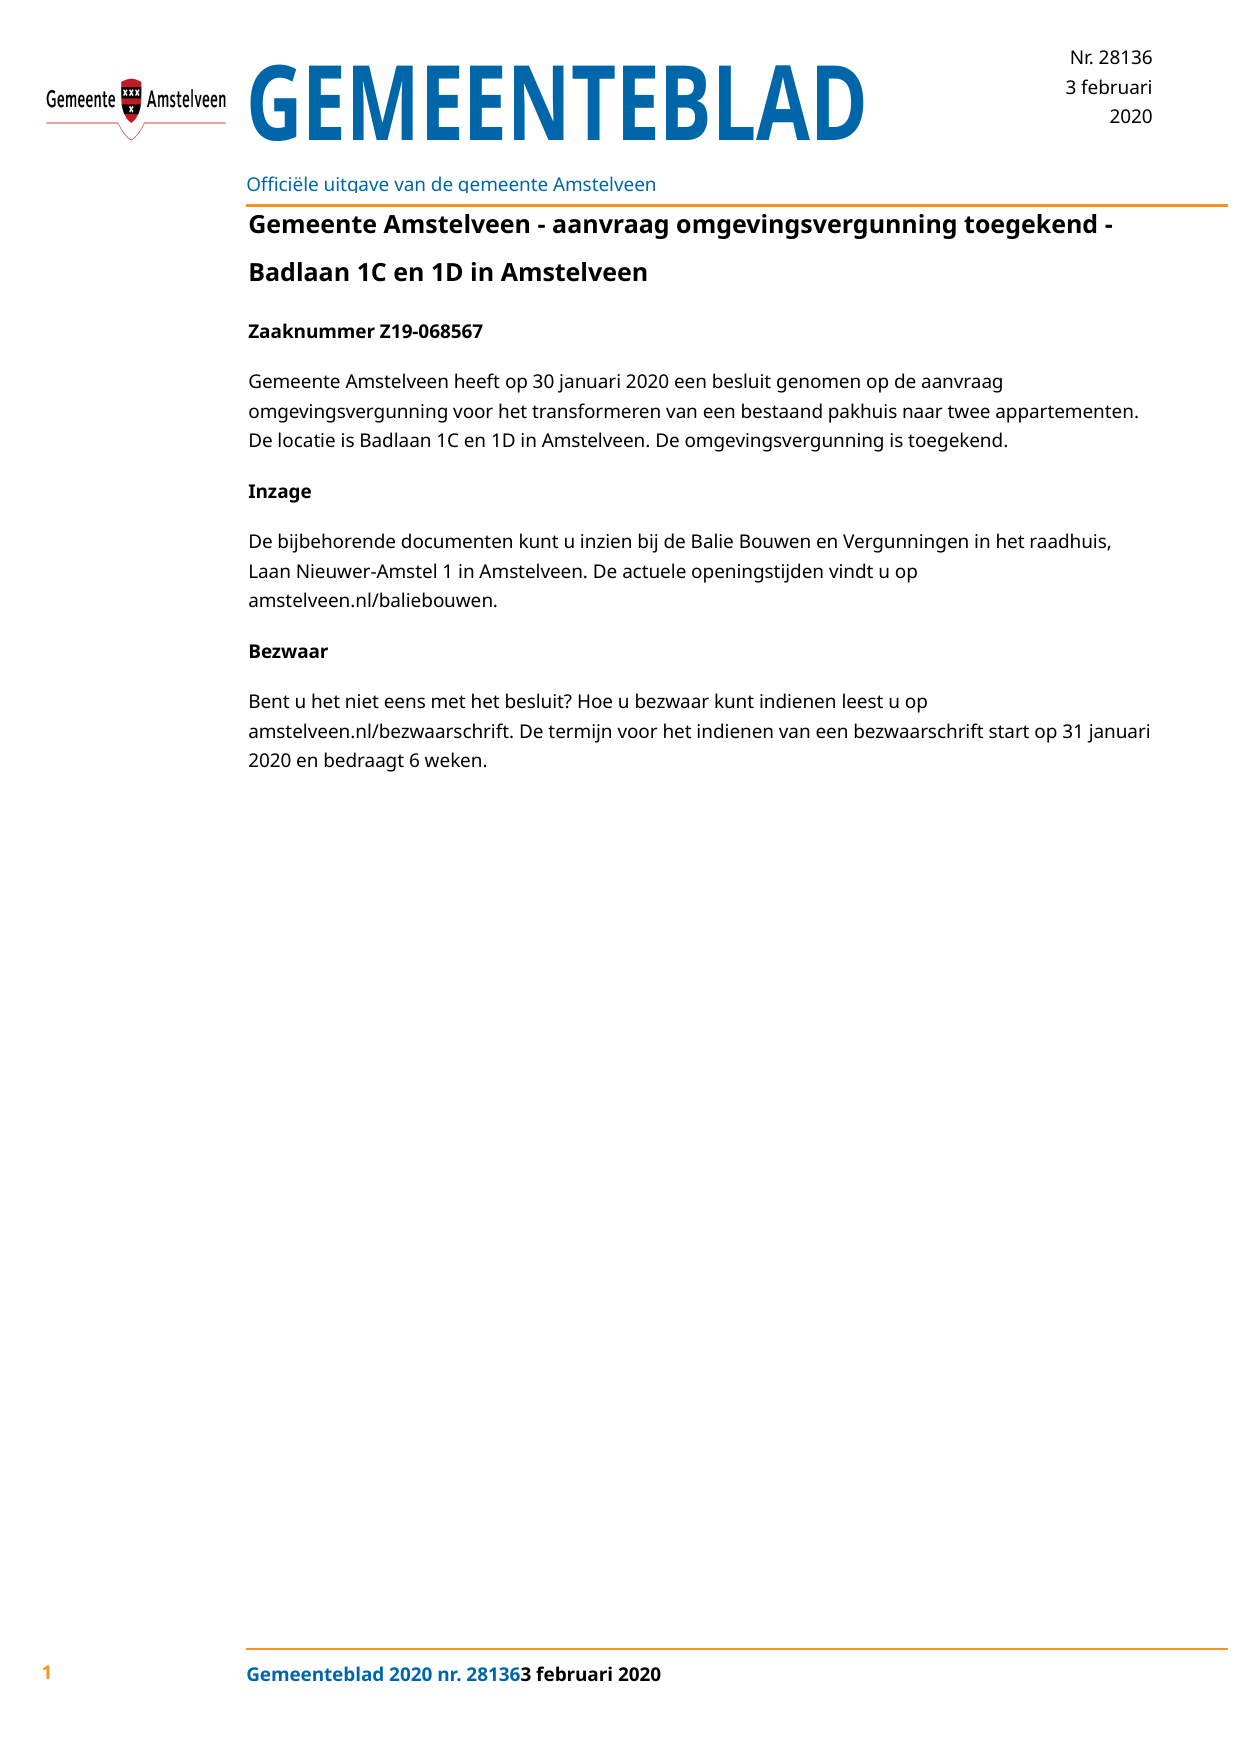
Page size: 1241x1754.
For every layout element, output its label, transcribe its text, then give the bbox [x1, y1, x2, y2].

text Zaaknummer Z19-068567 [248, 318, 1152, 344]
text Gemeente Amstelveen heeft op 30 januari 2020 een besluit genomen op de aanvraag omgevingsvergunning voor het transformeren van een bestaand pakhuis naar twee appartementen. De locatie is Badlaan 1C en 1D in Amstelveen. De omgevingsvergunning is toegekend. [248, 368, 1152, 453]
text De bijbehorende documenten kunt u inzien bij de Balie Bouwen en Vergunningen in het raadhuis, Laan Nieuwer-Amstel 1 in Amstelveen. De actuele openingstijden vindt u op amstelveen.nl/baliebouwen. [248, 528, 1152, 613]
picture [41, 47, 231, 172]
text Bezwaar [248, 638, 1152, 664]
text Gemeente Amstelveen - aanvraag omgevingsvergunning toegekend - Badlaan 1C en 1D in Amstelveen [248, 207, 1152, 288]
text Inzage [248, 478, 1152, 504]
text Bent u het niet eens met het besluit? Hoe u bezwaar kunt indienen leest u op amstelveen.nl/bezwaarschrift. De termijn voor het indienen van een bezwaarschrift start op 31 januari 2020 en bedraagt 6 weken. [248, 688, 1152, 773]
